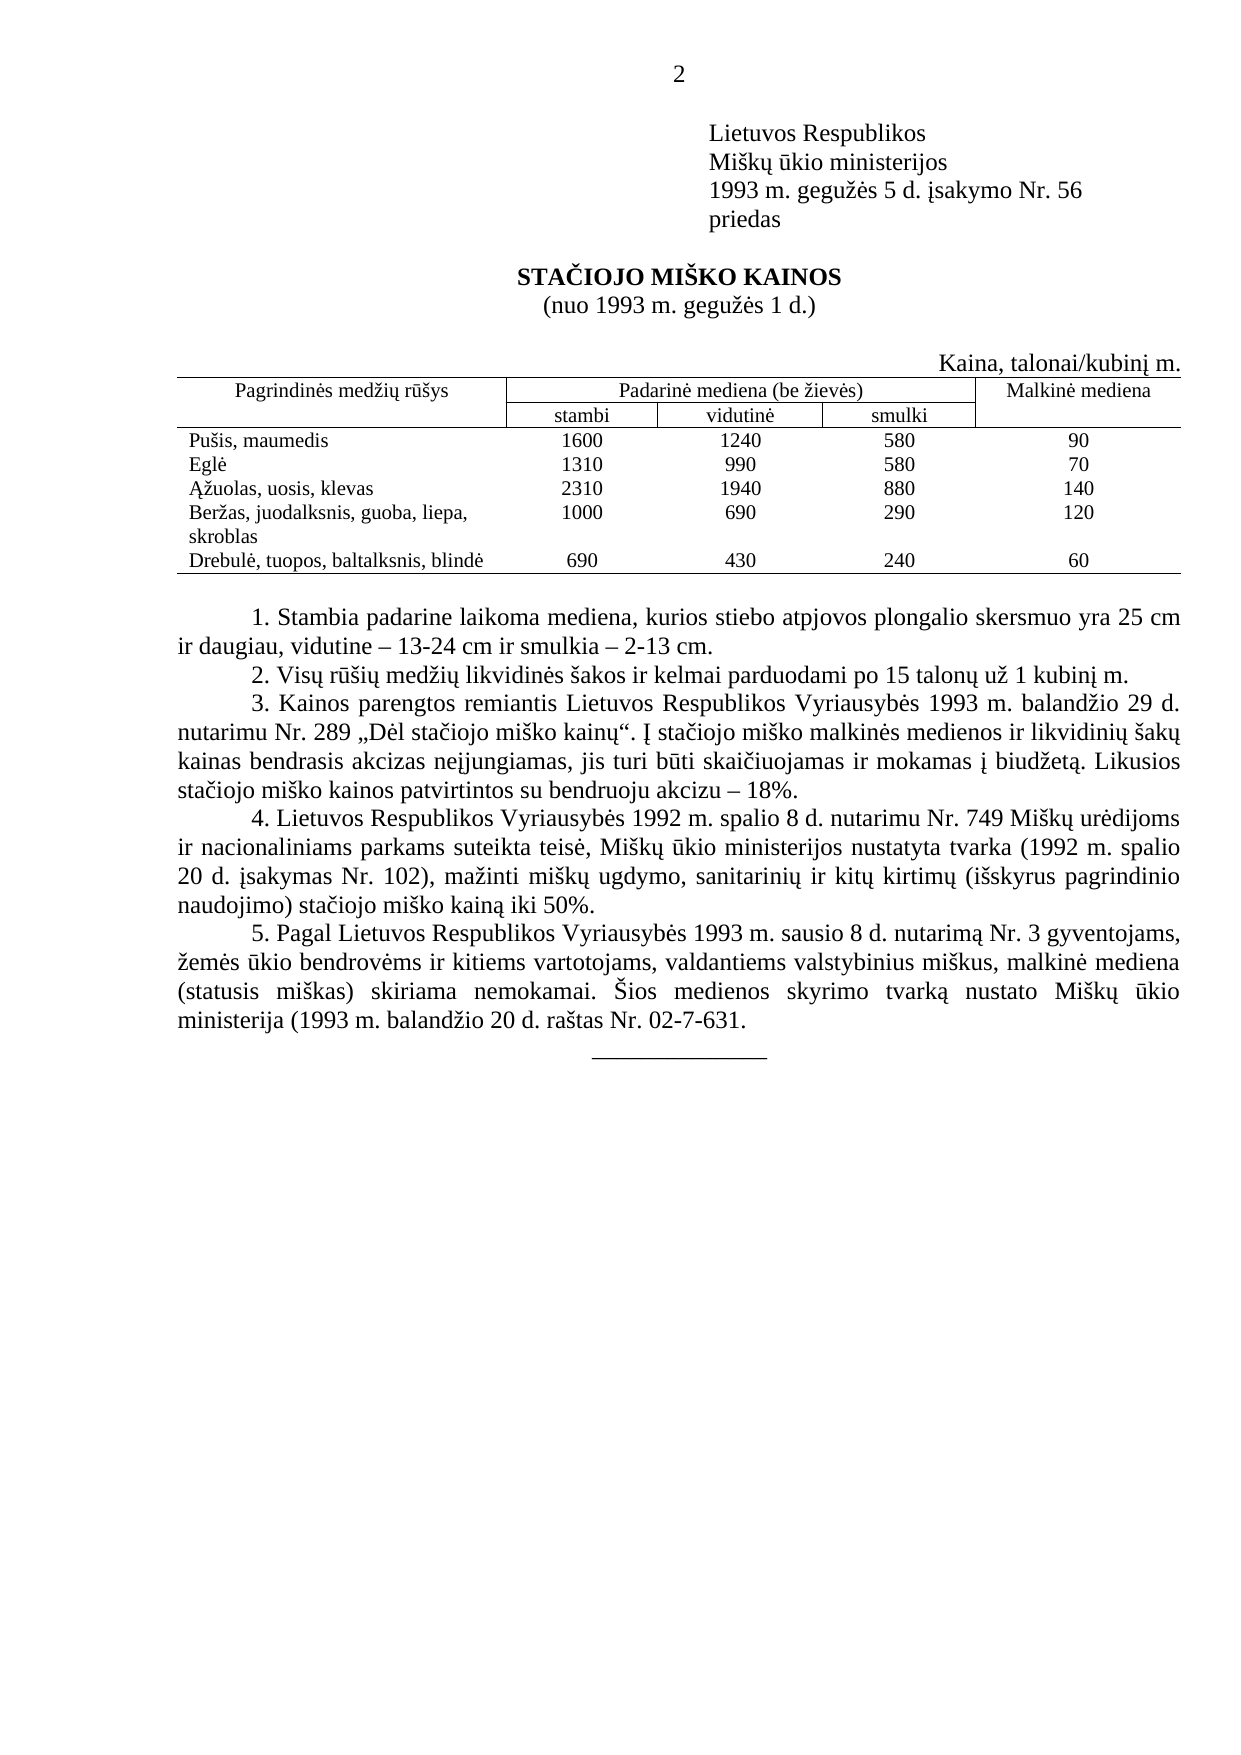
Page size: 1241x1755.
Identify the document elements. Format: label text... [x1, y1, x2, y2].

table_cell Ąžuolas, uosis, klevas [177, 476, 506, 500]
table_cell 580 [823, 428, 976, 452]
table_header Pagrindinės medžių rūšys [177, 378, 506, 427]
text 5. Pagal Lietuvos Respublikos Vyriausybės 1993 m. sausio 8 d. nutarimą Nr. 3 gyventojams, žemės ūkio bendrovėms ir kitiems vartotojams, valdantiems valstybinius miškus, malkinė mediena (statusis miškas) skiriama nemokamai. Šios medienos skyrimo tvarką nustato Miškų ūkio ministerija (1993 m. balandžio 20 d. raštas Nr. 02-7-631. [177, 918, 1181, 1033]
table_cell 240 [823, 549, 976, 572]
text Lietuvos Respublikos [177, 118, 1181, 147]
table_header Padarinė mediena (be žievės) [507, 378, 975, 402]
table_cell Beržas, juodalksnis, guoba, liepa, skroblas [177, 500, 506, 548]
table_cell 690 [658, 500, 823, 548]
table_cell 60 [976, 549, 1181, 572]
table_cell 2310 [506, 476, 658, 500]
table_cell 1240 [658, 428, 823, 452]
table_cell Drebulė, tuopos, baltalksnis, blindė [177, 549, 506, 572]
table_cell 290 [823, 500, 976, 548]
table_header Malkinė mediena [976, 378, 1181, 427]
text Kaina, talonai/kubinį m. [177, 348, 1181, 377]
table_cell Pušis, maumedis [177, 428, 506, 452]
text 1993 m. gegužės 5 d. įsakymo Nr. 56 [177, 176, 1181, 204]
table_cell 430 [658, 549, 823, 572]
table_cell 690 [506, 549, 658, 572]
text (nuo 1993 m. gegužės 1 d.) [177, 291, 1181, 319]
table_cell 1600 [506, 428, 658, 452]
table_cell 140 [976, 476, 1181, 500]
text STAČIOJO MIŠKO KAINOS [177, 262, 1181, 291]
table_cell stambi [507, 403, 657, 427]
table_cell vidutinė [658, 403, 822, 427]
text 4. Lietuvos Respublikos Vyriausybės 1992 m. spalio 8 d. nutarimu Nr. 749 Miškų urėdijoms ir nacionaliniams parkams suteikta teisė, Miškų ūkio ministerijos nustatyta tvarka (1992 m. spalio 20 d. įsakymas Nr. 102), mažinti miškų ugdymo, sanitarinių ir kitų kirtimų (išskyrus pagrindinio naudojimo) stačiojo miško kainą iki 50%. [177, 803, 1181, 918]
text 2. Visų rūšių medžių likvidinės šakos ir kelmai parduodami po 15 talonų už 1 kubinį m. [177, 660, 1181, 688]
text 1. Stambia padarine laikoma mediena, kurios stiebo atpjovos plongalio skersmuo yra 25 cm ir daugiau, vidutine – 13-24 cm ir smulkia – 2-13 cm. [177, 602, 1181, 660]
table_cell 90 [976, 428, 1181, 452]
table_cell 1000 [506, 500, 658, 548]
text 3. Kainos parengtos remiantis Lietuvos Respublikos Vyriausybės 1993 m. balandžio 29 d. nutarimu Nr. 289 „Dėl stačiojo miško kainų“. Į stačiojo miško malkinės medienos ir likvidinių šakų kainas bendrasis akcizas neįjungiamas, jis turi būti skaičiuojamas ir mokamas į biudžetą. Likusios stačiojo miško kainos patvirtintos su bendruoju akcizu – 18%. [177, 688, 1181, 803]
text priedas [177, 204, 1181, 233]
table_cell 880 [823, 476, 976, 500]
table_cell Eglė [177, 452, 506, 476]
table_cell 70 [976, 452, 1181, 476]
table_cell smulki [823, 403, 975, 427]
table_cell 1310 [506, 452, 658, 476]
table_cell 120 [976, 500, 1181, 548]
table_cell 990 [658, 452, 823, 476]
text Miškų ūkio ministerijos [177, 147, 1181, 176]
text ______________ [177, 1033, 1181, 1062]
table_cell 580 [823, 452, 976, 476]
table_cell 1940 [658, 476, 823, 500]
